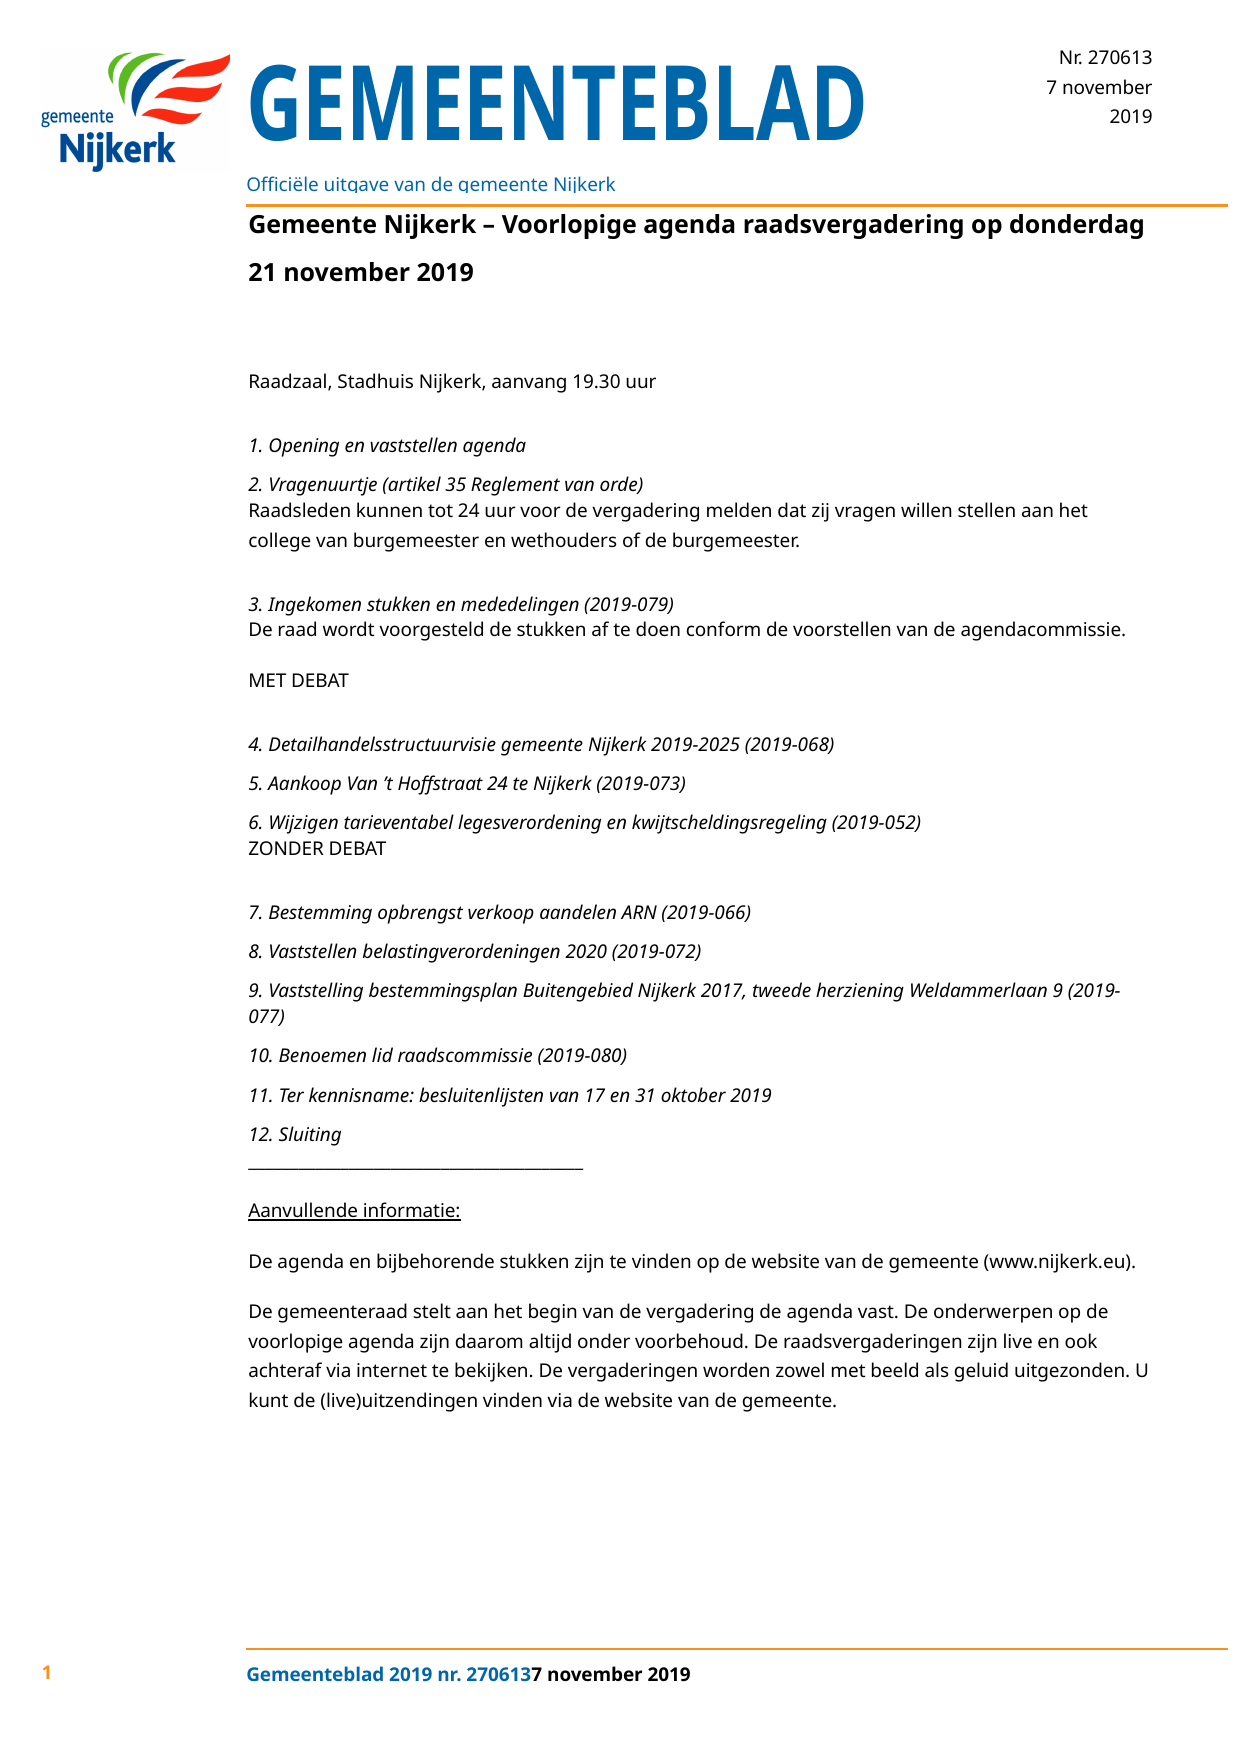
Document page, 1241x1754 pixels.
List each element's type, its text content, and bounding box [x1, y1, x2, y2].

text 3. Ingekomen stukken en mededelingen (2019-079) [248, 591, 1152, 617]
text 1. Opening en vaststellen agenda [248, 432, 1152, 458]
text De raad wordt voorgesteld de stukken af te doen conform de voorstellen van de agendacommissie. [248, 617, 1152, 642]
text De gemeenteraad stelt aan het begin van de vergadering de agenda vast. De onderwerpen op de voorlopige agenda zijn daarom altijd onder voorbehoud. De raadsvergaderingen zijn live en ook achteraf via internet te bekijken. De vergaderingen worden zowel met beeld als geluid uitgezonden. U kunt de (live)uitzendingen vinden via de website van de gemeente. [248, 1298, 1152, 1413]
text 4. Detailhandelsstructuurvisie gemeente Nijkerk 2019-2025 (2019-068) [248, 731, 1152, 757]
text 5. Aankoop Van ’t Hoffstraat 24 te Nijkerk (2019-073) [248, 770, 1152, 796]
text 10. Benoemen lid raadscommissie (2019-080) [248, 1043, 1152, 1068]
text MET DEBAT [248, 667, 1152, 693]
text ZONDER DEBAT [248, 835, 1152, 861]
text ________________________________________ [248, 1147, 1152, 1173]
text Raadsleden kunnen tot 24 uur voor de vergadering melden dat zij vragen willen stellen aan het college van burgemeester en wethouders of de burgemeester. [248, 497, 1152, 553]
text De agenda en bijbehorende stukken zijn te vinden op de website van de gemeente (www.nijkerk.eu). [248, 1248, 1152, 1273]
text 8. Vaststellen belastingverordeningen 2020 (2019-072) [248, 938, 1152, 964]
text Aanvullende informatie: [248, 1197, 1152, 1223]
text 7. Bestemming opbrengst verkoop aandelen ARN (2019-066) [248, 899, 1152, 925]
text 11. Ter kennisname: besluitenlijsten van 17 en 31 oktober 2019 [248, 1082, 1152, 1108]
text 6. Wijzigen tarieventabel legesverordening en kwijtscheldingsregeling (2019-052) [248, 809, 1152, 835]
text Raadzaal, Stadhuis Nijkerk, aanvang 19.30 uur [248, 368, 1152, 394]
text Gemeente Nijkerk – Voorlopige agenda raadsvergadering op donderdag 21 november 2019 [248, 207, 1152, 288]
picture [41, 47, 231, 172]
text 9. Vaststelling bestemmingsplan Buitengebied Nijkerk 2017, tweede herziening Weldammerlaan 9 (2019-077) [248, 978, 1152, 1029]
text 2. Vragenuurtje (artikel 35 Reglement van orde) [248, 472, 1152, 497]
text 12. Sluiting [248, 1121, 1152, 1147]
